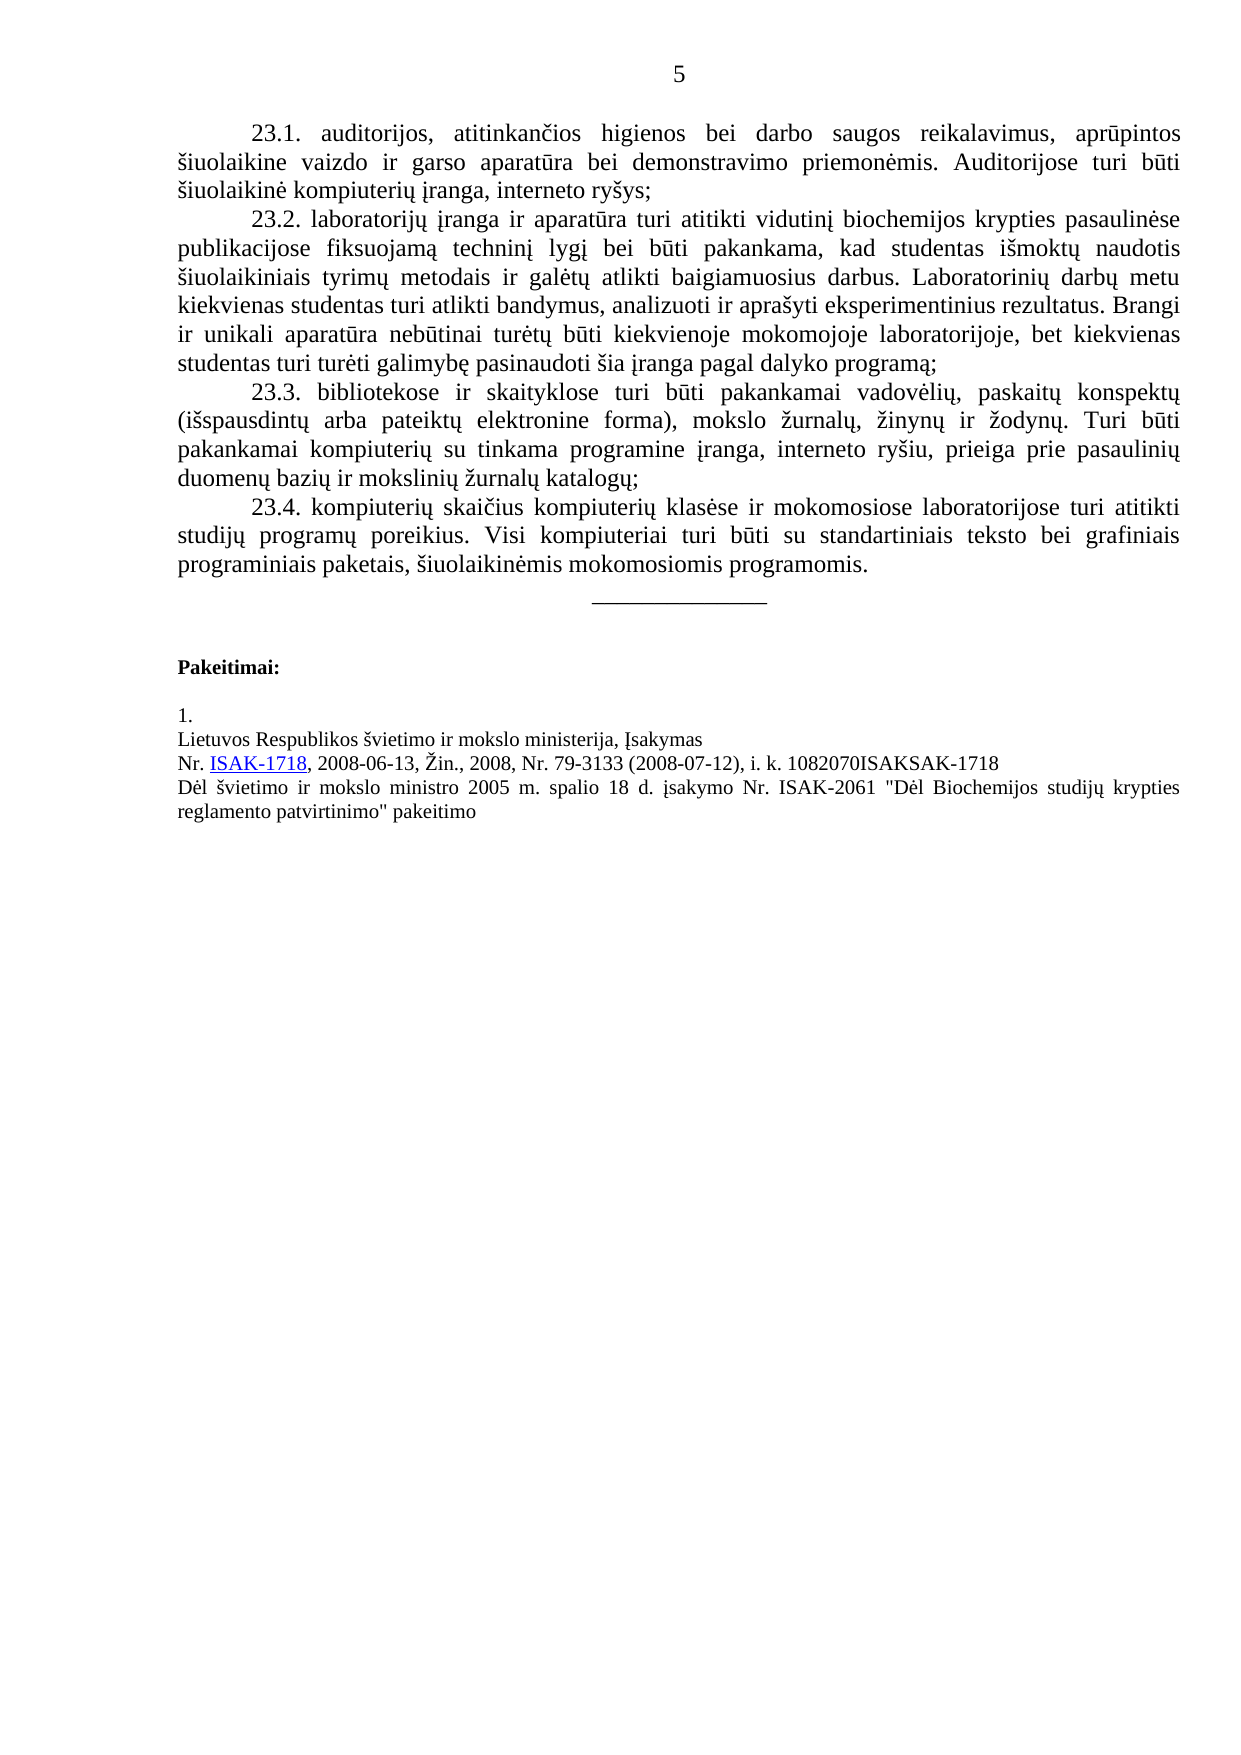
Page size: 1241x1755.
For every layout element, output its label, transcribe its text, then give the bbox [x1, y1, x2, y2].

text Dėl švietimo ir mokslo ministro 2005 m. spalio 18 d. įsakymo Nr. ISAK-2061 "Dėl Biochemijos studijų krypties reglamento patvirtinimo" pakeitimo [177, 775, 1181, 823]
text Pakeitimai: [177, 655, 1181, 679]
text 23.3. bibliotekose ir skaityklose turi būti pakankamai vadovėlių, paskaitų konspektų (išspausdintų arba pateiktų elektronine forma), mokslo žurnalų, žinynų ir žodynų. Turi būti pakankamai kompiuterių su tinkama programine įranga, interneto ryšiu, prieiga prie pasaulinių duomenų bazių ir mokslinių žurnalų katalogų; [177, 377, 1181, 492]
text ______________ [177, 578, 1181, 607]
text 23.2. laboratorijų įranga ir aparatūra turi atitikti vidutinį biochemijos krypties pasaulinėse publikacijose fiksuojamą techninį lygį bei būti pakankama, kad studentas išmoktų naudotis šiuolaikiniais tyrimų metodais ir galėtų atlikti baigiamuosius darbus. Laboratorinių darbų metu kiekvienas studentas turi atlikti bandymus, analizuoti ir aprašyti eksperimentinius rezultatus. Brangi ir unikali aparatūra nebūtinai turėtų būti kiekvienoje mokomojoje laboratorijoje, bet kiekvienas studentas turi turėti galimybę pasinaudoti šia įranga pagal dalyko programą; [177, 204, 1181, 377]
text 23.4. kompiuterių skaičius kompiuterių klasėse ir mokomosiose laboratorijose turi atitikti studijų programų poreikius. Visi kompiuteriai turi būti su standartiniais teksto bei grafiniais programiniais paketais, šiuolaikinėmis mokomosiomis programomis. [177, 492, 1181, 578]
text Lietuvos Respublikos švietimo ir mokslo ministerija, Įsakymas [177, 727, 1181, 751]
text 1. [177, 703, 1181, 727]
text 23.1. auditorijos, atitinkančios higienos bei darbo saugos reikalavimus, aprūpintos šiuolaikine vaizdo ir garso aparatūra bei demonstravimo priemonėmis. Auditorijose turi būti šiuolaikinė kompiuterių įranga, interneto ryšys; [177, 118, 1181, 204]
text Nr. ISAK-1718, 2008-06-13, Žin., 2008, Nr. 79-3133 (2008-07-12), i. k. 1082070ISAKSAK-1718 [177, 751, 1181, 775]
